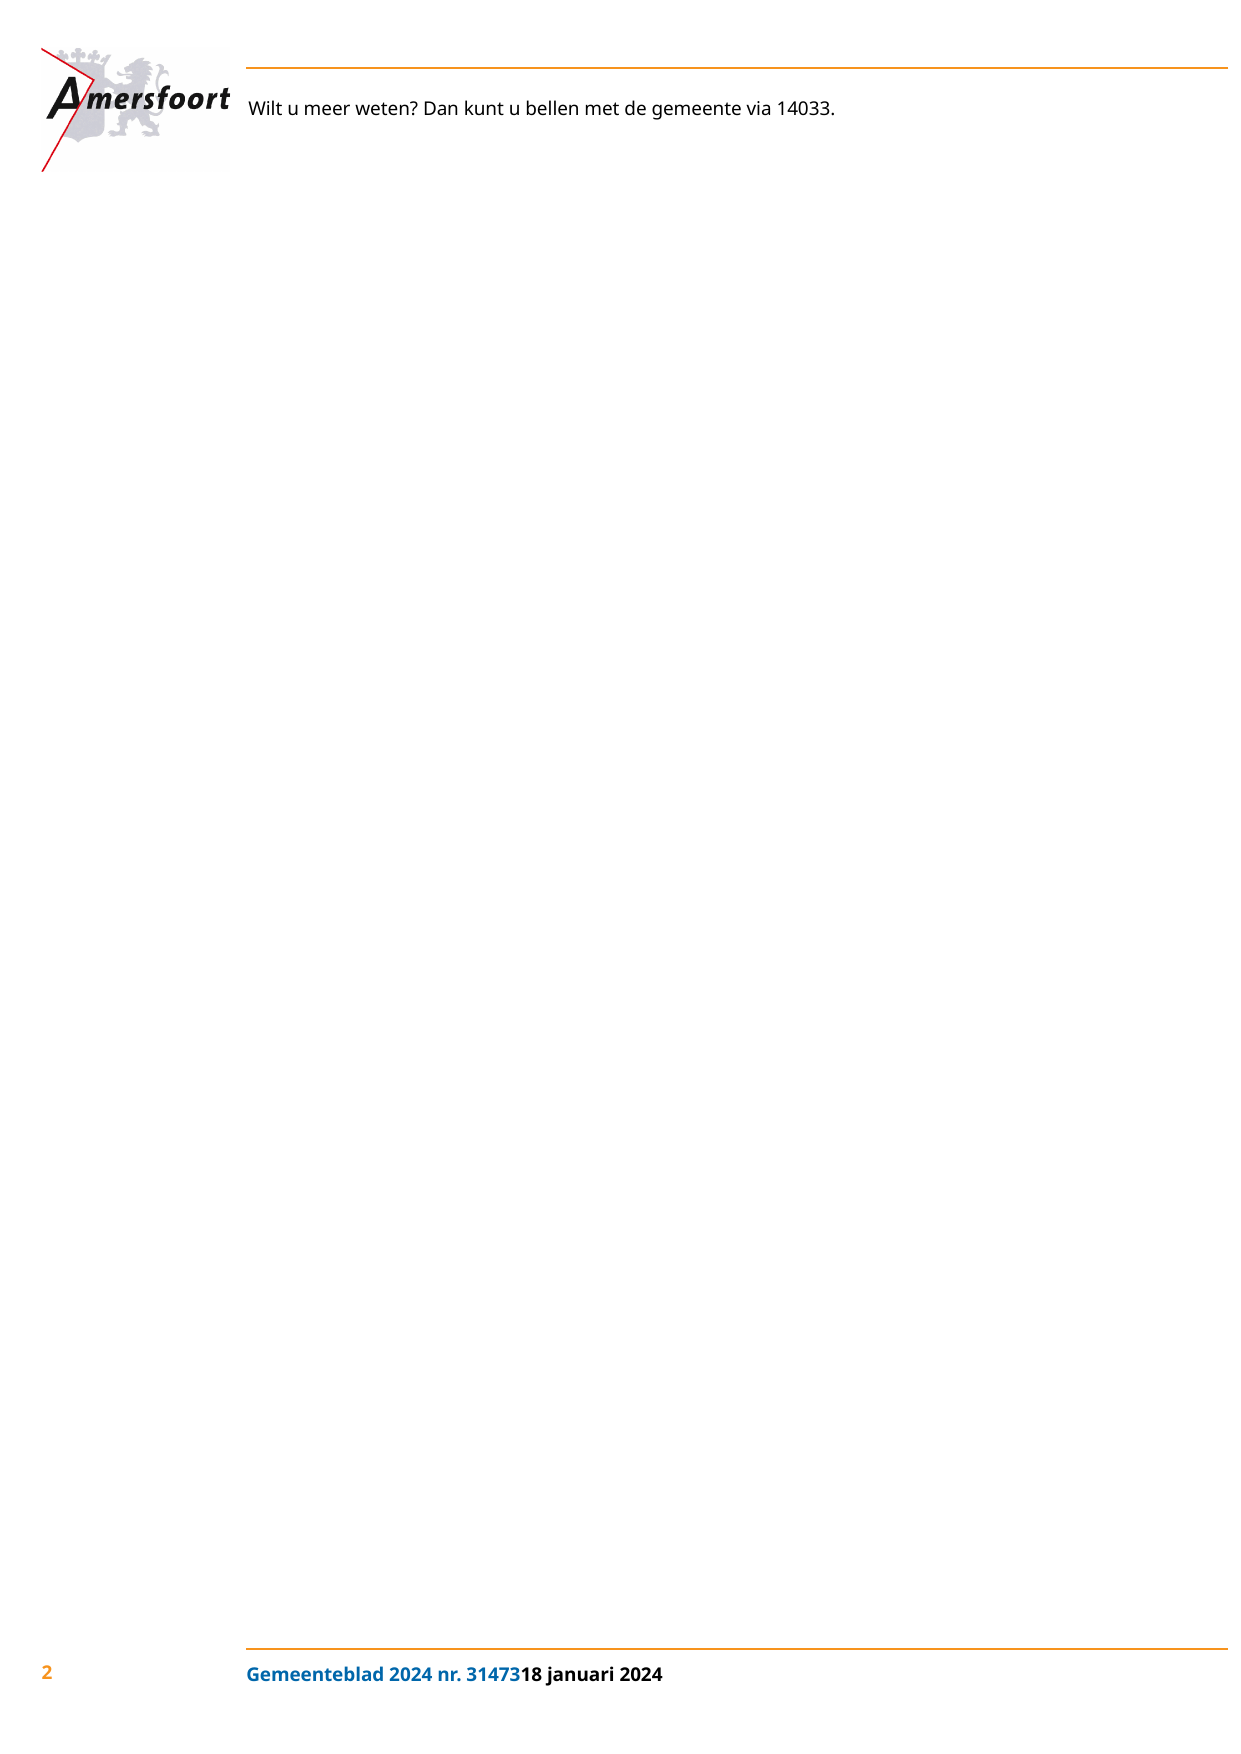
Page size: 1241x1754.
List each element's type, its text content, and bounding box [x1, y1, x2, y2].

text Wilt u meer weten? Dan kunt u bellen met de gemeente via 14033. [248, 95, 1152, 121]
picture [41, 47, 231, 172]
